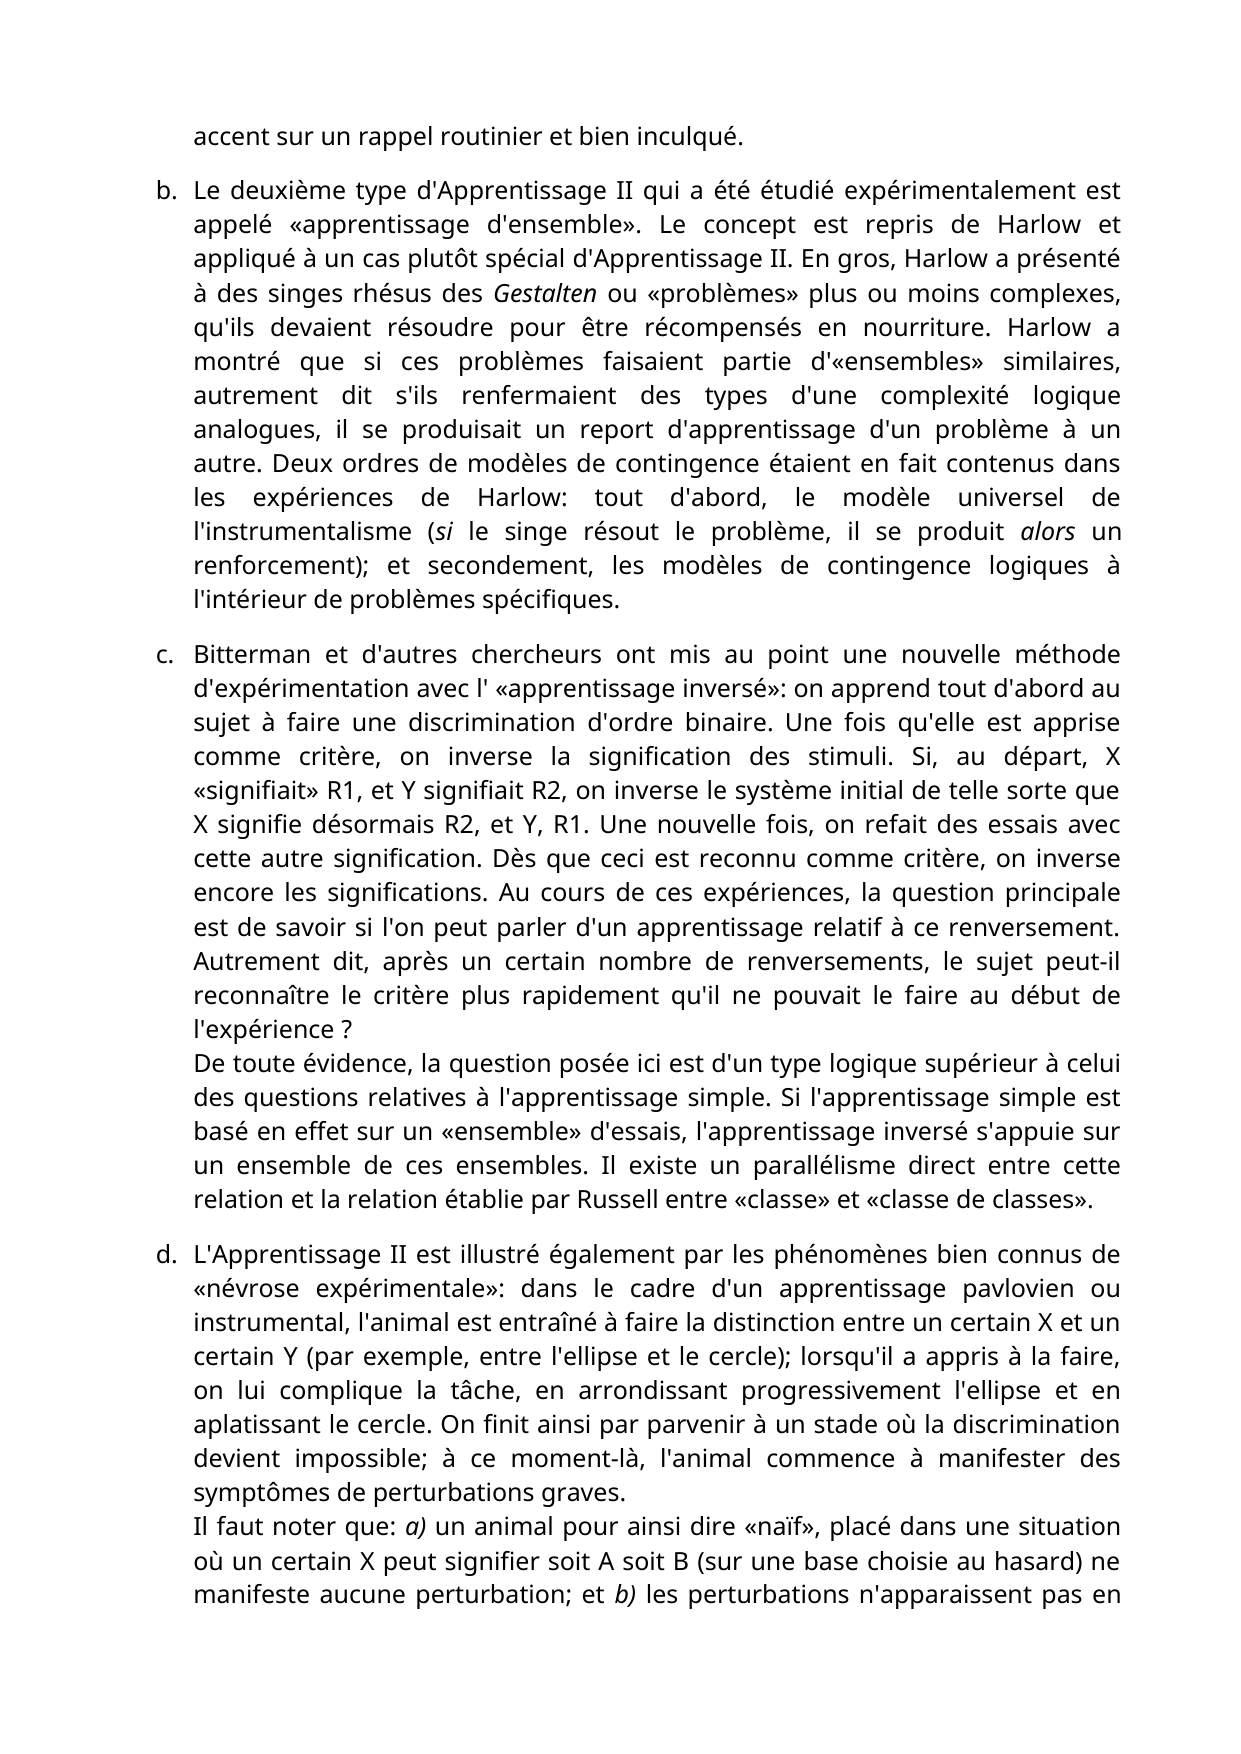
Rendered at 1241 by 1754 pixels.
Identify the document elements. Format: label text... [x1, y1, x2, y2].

list accent sur un rappel routinier et bien inculqué. [156, 118, 1122, 152]
list Le deuxième type d'Apprentissage II qui a été étudié expérimentalement est appelé «apprentissage d'ensemble». Le concept est repris de Harlow et appliqué à un cas plutôt spécial d'Apprentissage II. En gros, Harlow a présenté à des singes rhésus des Gestalten ou «problèmes» plus ou moins complexes, qu'ils devaient résoudre pour être récompensés en nourriture. Harlow a montré que si ces problèmes faisaient partie d'«ensembles» similaires, autrement dit s'ils renfermaient des types d'une complexité logique analogues, il se produisait un report d'apprentissage d'un problème à un autre. Deux ordres de modèles de contingence étaient en fait contenus dans les expériences de Harlow: tout d'abord, le modèle universel de l'instrumentalisme (si le singe résout le problème, il se produit alors un renforcement); et secondement, les modèles de contingence logiques à l'intérieur de problèmes spécifiques. [156, 173, 1122, 616]
list L'Apprentissage II est illustré également par les phénomènes bien connus de «névrose expérimentale»: dans le cadre d'un apprentissage pavlovien ou instrumental, l'animal est entraîné à faire la distinction entre un certain X et un certain Y (par exemple, entre l'ellipse et le cercle); lorsqu'il a appris à la faire, on lui complique la tâche, en arrondissant progressivement l'ellipse et en aplatissant le cercle. On finit ainsi par parvenir à un stade où la discrimination devient impossible; à ce moment-là, l'animal commence à manifester des symptômes de perturbations graves. Il faut noter que: a) un animal pour ainsi dire «naïf», placé dans une situation où un certain X peut signifier soit A soit B (sur une base choisie au hasard) ne manifeste aucune perturbation; et b) les perturbations n'apparaissent pas en [156, 1237, 1122, 1611]
list Bitterman et d'autres chercheurs ont mis au point une nouvelle méthode d'expérimentation avec l' «apprentissage inversé»: on apprend tout d'abord au sujet à faire une discrimination d'ordre binaire. Une fois qu'elle est apprise comme critère, on inverse la signification des stimuli. Si, au départ, X «signifiait» R1, et Y signifiait R2, on inverse le système initial de telle sorte que X signifie désormais R2, et Y, R1. Une nouvelle fois, on refait des essais avec cette autre signification. Dès que ceci est reconnu comme critère, on inverse encore les significations. Au cours de ces expériences, la question principale est de savoir si l'on peut parler d'un apprentissage relatif à ce renversement. Autrement dit, après un certain nombre de renversements, le sujet peut-il reconnaître le critère plus rapidement qu'il ne pouvait le faire au début de l'expérience ? De toute évidence, la question posée ici est d'un type logique supérieur à celui des questions relatives à l'apprentissage simple. Si l'apprentissage simple est basé en effet sur un «ensemble» d'essais, l'apprentissage inversé s'appuie sur un ensemble de ces ensembles. Il existe un parallélisme direct entre cette relation et la relation établie par Russell entre «classe» et «classe de classes». [156, 637, 1122, 1216]
